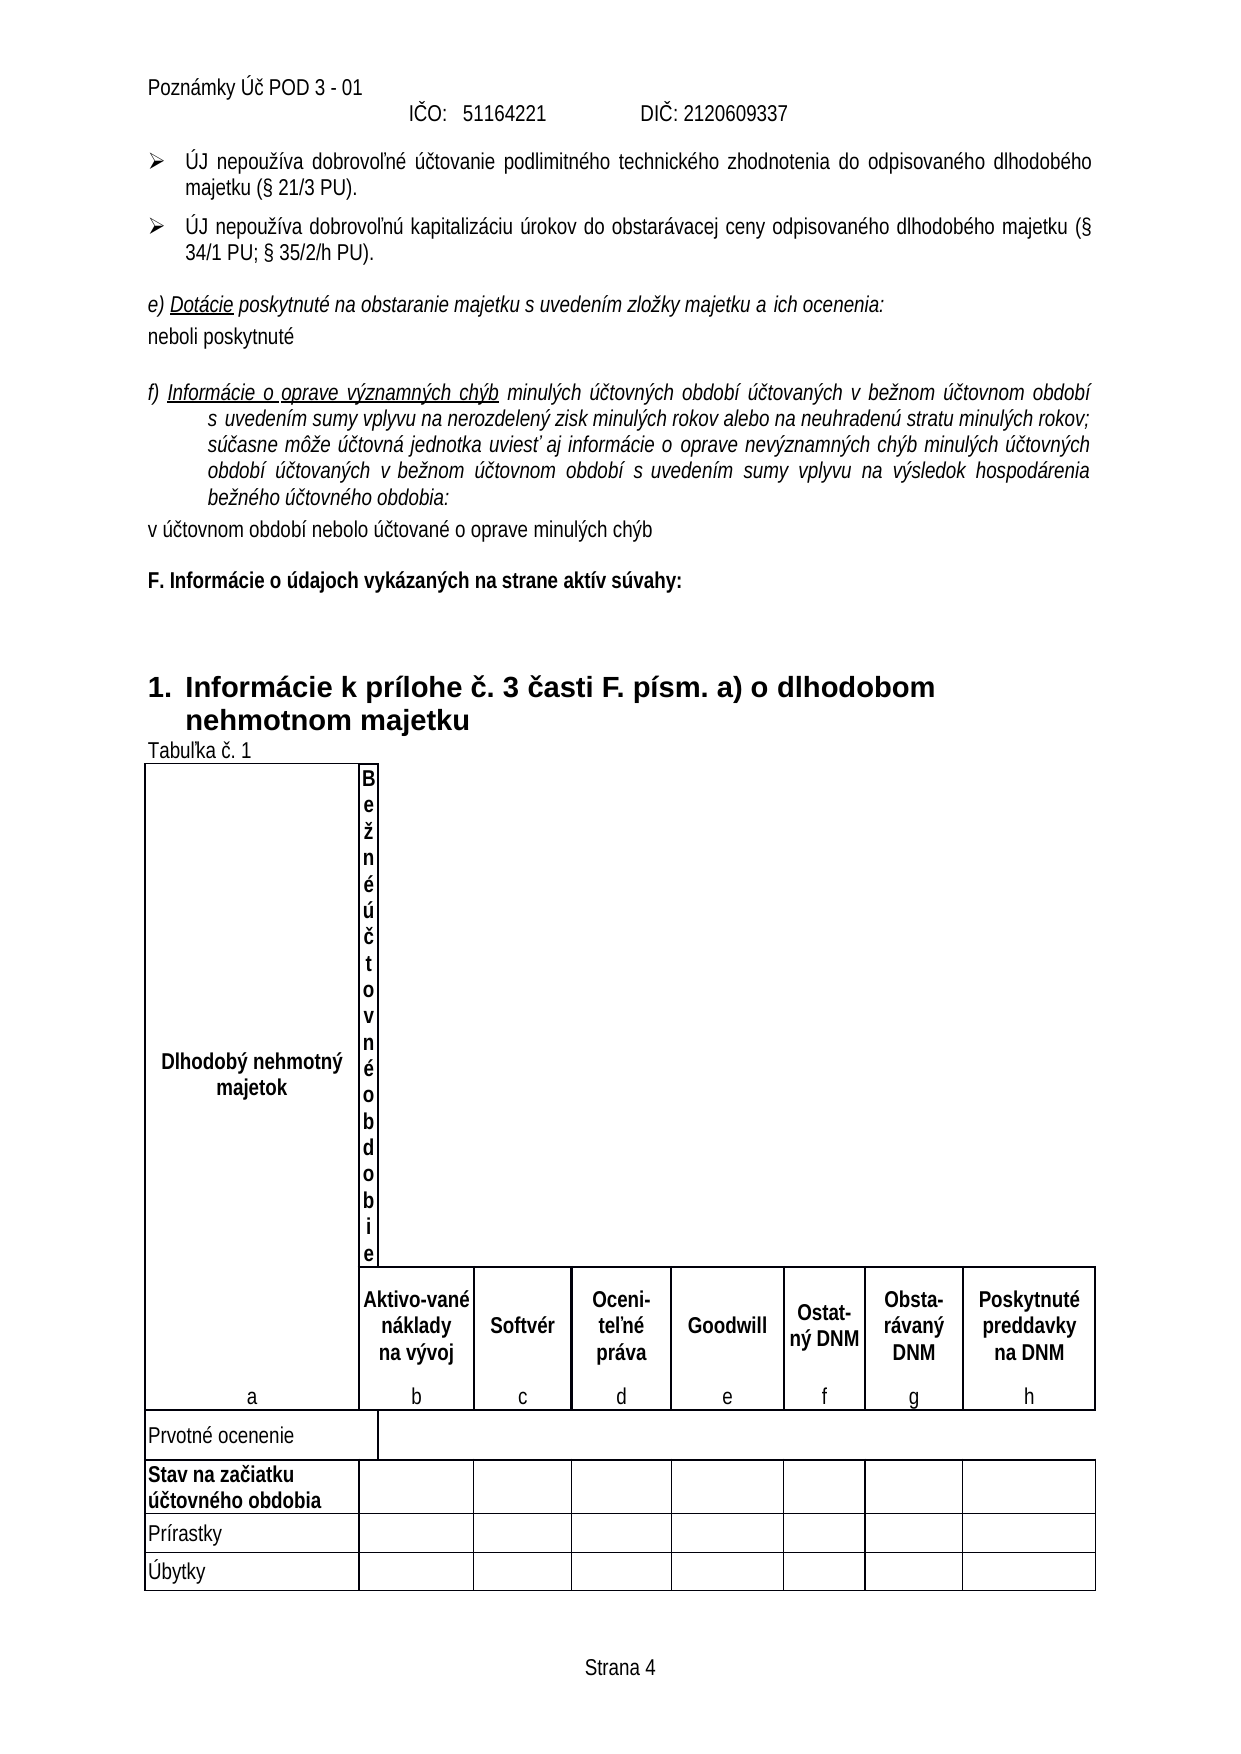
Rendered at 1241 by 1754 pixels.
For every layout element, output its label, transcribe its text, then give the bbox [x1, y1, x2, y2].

table_cell Ostat-ný DNM [785, 1268, 864, 1383]
text F. Informácie o údajoch vykázaných na strane aktív súvahy: [148, 567, 1141, 594]
table_cell [784, 1553, 864, 1590]
table_cell Aktivo-vané náklady na vývoj [360, 1268, 473, 1383]
text neboli poskytnuté [148, 323, 1141, 349]
table_cell Prvotné ocenenie [146, 1411, 377, 1458]
table_cell [360, 1514, 473, 1552]
table_cell d [573, 1383, 670, 1409]
table_cell [963, 1461, 1095, 1513]
table_cell [784, 1514, 864, 1552]
table_cell Prírastky [146, 1514, 358, 1552]
table_cell f [785, 1383, 864, 1409]
table_cell [784, 1461, 864, 1513]
table_cell e [672, 1383, 783, 1409]
table_header Dlhodobý nehmotný majetok [146, 764, 358, 1383]
table_cell Oceni-teľné práva [573, 1268, 670, 1383]
table_cell [963, 1553, 1095, 1590]
table_cell Stav na začiatku účtovného obdobia [146, 1461, 358, 1513]
table_cell [474, 1461, 571, 1513]
subtitle f) Informácie o oprave významných chýb minulých účtovných období účtovaných v bežnom účtovnom období s uvedením sumy vplyvu na nerozdelený zisk minulých rokov alebo na neuhradenú stratu minulých rokov; súčasne môže účtovná jednotka uviesť aj informácie o oprave nevýznamných chýb minulých účtovných období účtovaných v bežnom účtovnom období s uvedením sumy vplyvu na výsledok hospodárenia bežného účtovného obdobia: [148, 378, 1092, 510]
table_cell Poskytnuté preddavky na DNM [964, 1268, 1094, 1383]
table_cell [866, 1461, 962, 1513]
table_cell [379, 1411, 1095, 1458]
title Informácie k prílohe č. 3 časti F. písm. a) o dlhodobom nehmotnom majetku [148, 669, 1092, 737]
table_cell [672, 1461, 783, 1513]
table_header [379, 763, 1095, 1266]
table_cell Úbytky [146, 1553, 358, 1590]
table_cell h [964, 1383, 1094, 1409]
text Tabuľka č. 1 [148, 737, 1092, 763]
table_cell [672, 1514, 783, 1552]
table_cell Softvér [475, 1268, 570, 1383]
table_cell Goodwill [672, 1268, 783, 1383]
table_cell a [146, 1383, 358, 1409]
table_cell [572, 1553, 671, 1590]
table_cell [474, 1514, 571, 1552]
table_cell [360, 1553, 473, 1590]
table_cell g [866, 1383, 962, 1409]
list ÚJ nepoužíva dobrovoľnú kapitalizáciu úrokov do obstarávacej ceny odpisovaného dlhodobého majetku (§ 34/1 PU; § 35/2/h PU). [148, 213, 1092, 266]
table_cell [866, 1553, 962, 1590]
subtitle e) Dotácie poskytnuté na obstaranie majetku s uvedením zložky majetku a ich ocenenia: [148, 291, 1092, 317]
table_cell [672, 1553, 783, 1590]
table_cell [474, 1553, 571, 1590]
table_cell c [475, 1383, 570, 1409]
list ÚJ nepoužíva dobrovoľné účtovanie podlimitného technického zhodnotenia do odpisovaného dlhodobého majetku (§ 21/3 PU). [148, 148, 1092, 200]
table_header Bežné účtovné obdobie [360, 765, 377, 1266]
table_cell [360, 1461, 473, 1513]
table_cell [866, 1514, 962, 1552]
table_cell b [360, 1383, 473, 1409]
text v účtovnom období nebolo účtované o oprave minulých chýb [148, 516, 1141, 543]
table_cell Obsta- rávaný DNM [866, 1268, 962, 1383]
table_cell [572, 1461, 671, 1513]
table_cell [963, 1514, 1095, 1552]
table_cell [572, 1514, 671, 1552]
